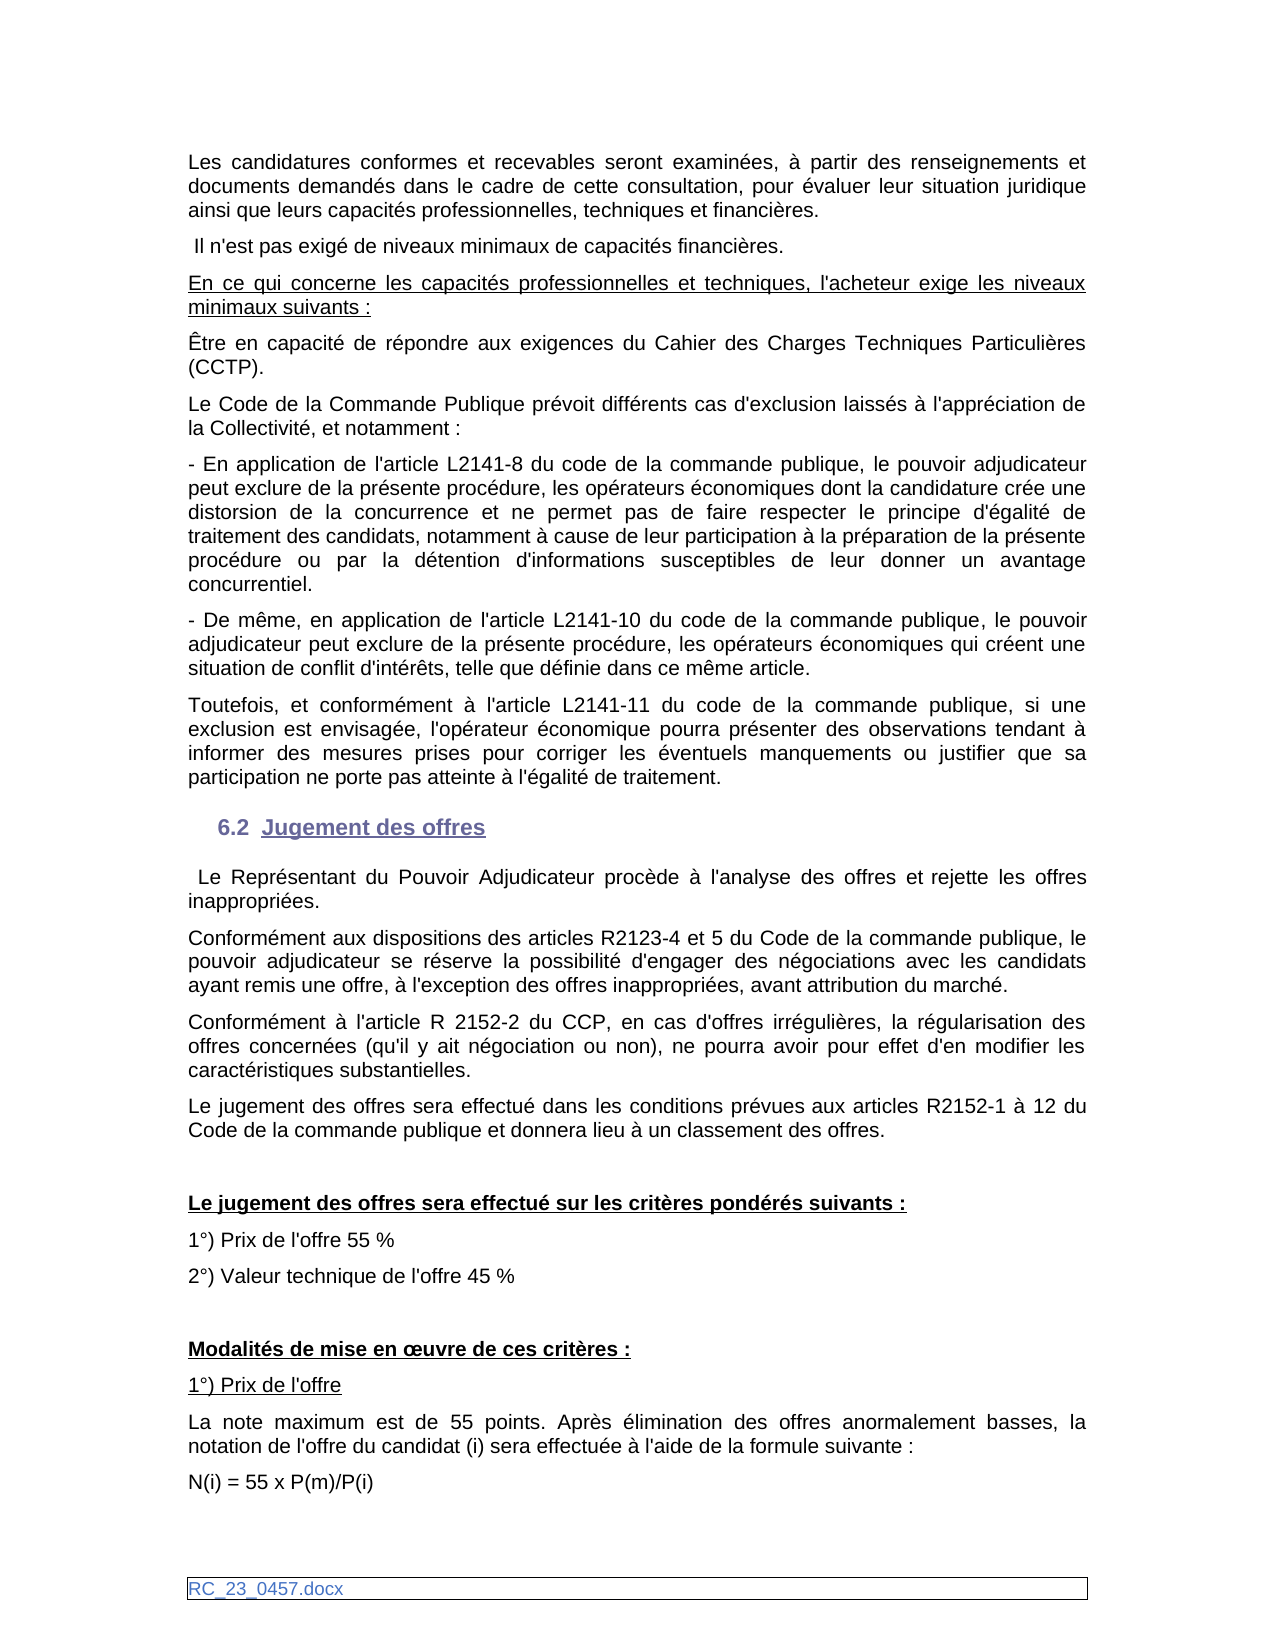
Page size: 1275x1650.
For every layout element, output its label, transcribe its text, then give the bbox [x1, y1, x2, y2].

text N(i) = 55 x P(m)/P(i) [188, 1470, 1087, 1494]
text - En application de l'article L2141-8 du code de la commande publique, le pouvoir adjudicateur peut exclure de la présente procédure, les opérateurs économiques dont la candidature crée une distorsion de la concurrence et ne permet pas de faire respecter le principe d'égalité de traitement des candidats, notamment à cause de leur participation à la préparation de la présente procédure ou par la détention d'informations susceptibles de leur donner un avantage concurrentiel. [188, 452, 1087, 596]
text Les candidatures conformes et recevables seront examinées, à partir des renseignements et documents demandés dans le cadre de cette consultation, pour évaluer leur situation juridique ainsi que leurs capacités professionnelles, techniques et financières. [188, 150, 1087, 222]
text 2°) Valeur technique de l'offre 45 % [188, 1264, 1087, 1288]
text Le Code de la Commande Publique prévoit différents cas d'exclusion laissés à l'appréciation de la Collectivité, et notamment : [188, 392, 1087, 439]
text En ce qui concerne les capacités professionnelles et techniques, l'acheteur exige les niveaux minimaux suivants : [188, 271, 1087, 319]
text - De même, en application de l'article L2141-10 du code de la commande publique, le pouvoir adjudicateur peut exclure de la présente procédure, les opérateurs économiques qui créent une situation de conflit d'intérêts, telle que définie dans ce même article. [188, 608, 1087, 680]
text 1°) Prix de l'offre [188, 1373, 1087, 1397]
text Être en capacité de répondre aux exigences du Cahier des Charges Techniques Particulières (CCTP). [188, 331, 1087, 379]
text Modalités de mise en œuvre de ces critères : [188, 1337, 1087, 1361]
text Conformément aux dispositions des articles R2123-4 et 5 du Code de la commande publique, le pouvoir adjudicateur se réserve la possibilité d'engager des négociations avec les candidats ayant remis une offre, à l'exception des offres inappropriées, avant attribution du marché. [188, 925, 1087, 997]
text Il n'est pas exigé de niveaux minimaux de capacités financières. [188, 234, 1087, 258]
text Toutefois, et conformément à l'article L2141-11 du code de la commande publique, si une exclusion est envisagée, l'opérateur économique pourra présenter des observations tendant à informer des mesures prises pour corriger les éventuels manquements ou justifier que sa participation ne porte pas atteinte à l'égalité de traitement. [188, 693, 1087, 788]
text Le Représentant du Pouvoir Adjudicateur procède à l'analyse des offres et rejette les offres inappropriées. [188, 865, 1087, 913]
text Conformément à l'article R 2152-2 du CCP, en cas d'offres irrégulières, la régularisation des offres concernées (qu'il y ait négociation ou non), ne pourra avoir pour effet d'en modifier les caractéristiques substantielles. [188, 1010, 1087, 1082]
subtitle Jugement des offres [188, 813, 1087, 840]
text 1°) Prix de l'offre 55 % [188, 1227, 1087, 1251]
text Le jugement des offres sera effectué dans les conditions prévues aux articles R2152-1 à 12 du Code de la commande publique et donnera lieu à un classement des offres. [188, 1094, 1087, 1142]
text La note maximum est de 55 points. Après élimination des offres anormalement basses, la notation de l'offre du candidat (i) sera effectuée à l'aide de la formule suivante : [188, 1410, 1087, 1458]
text Le jugement des offres sera effectué sur les critères pondérés suivants : [188, 1191, 1087, 1215]
